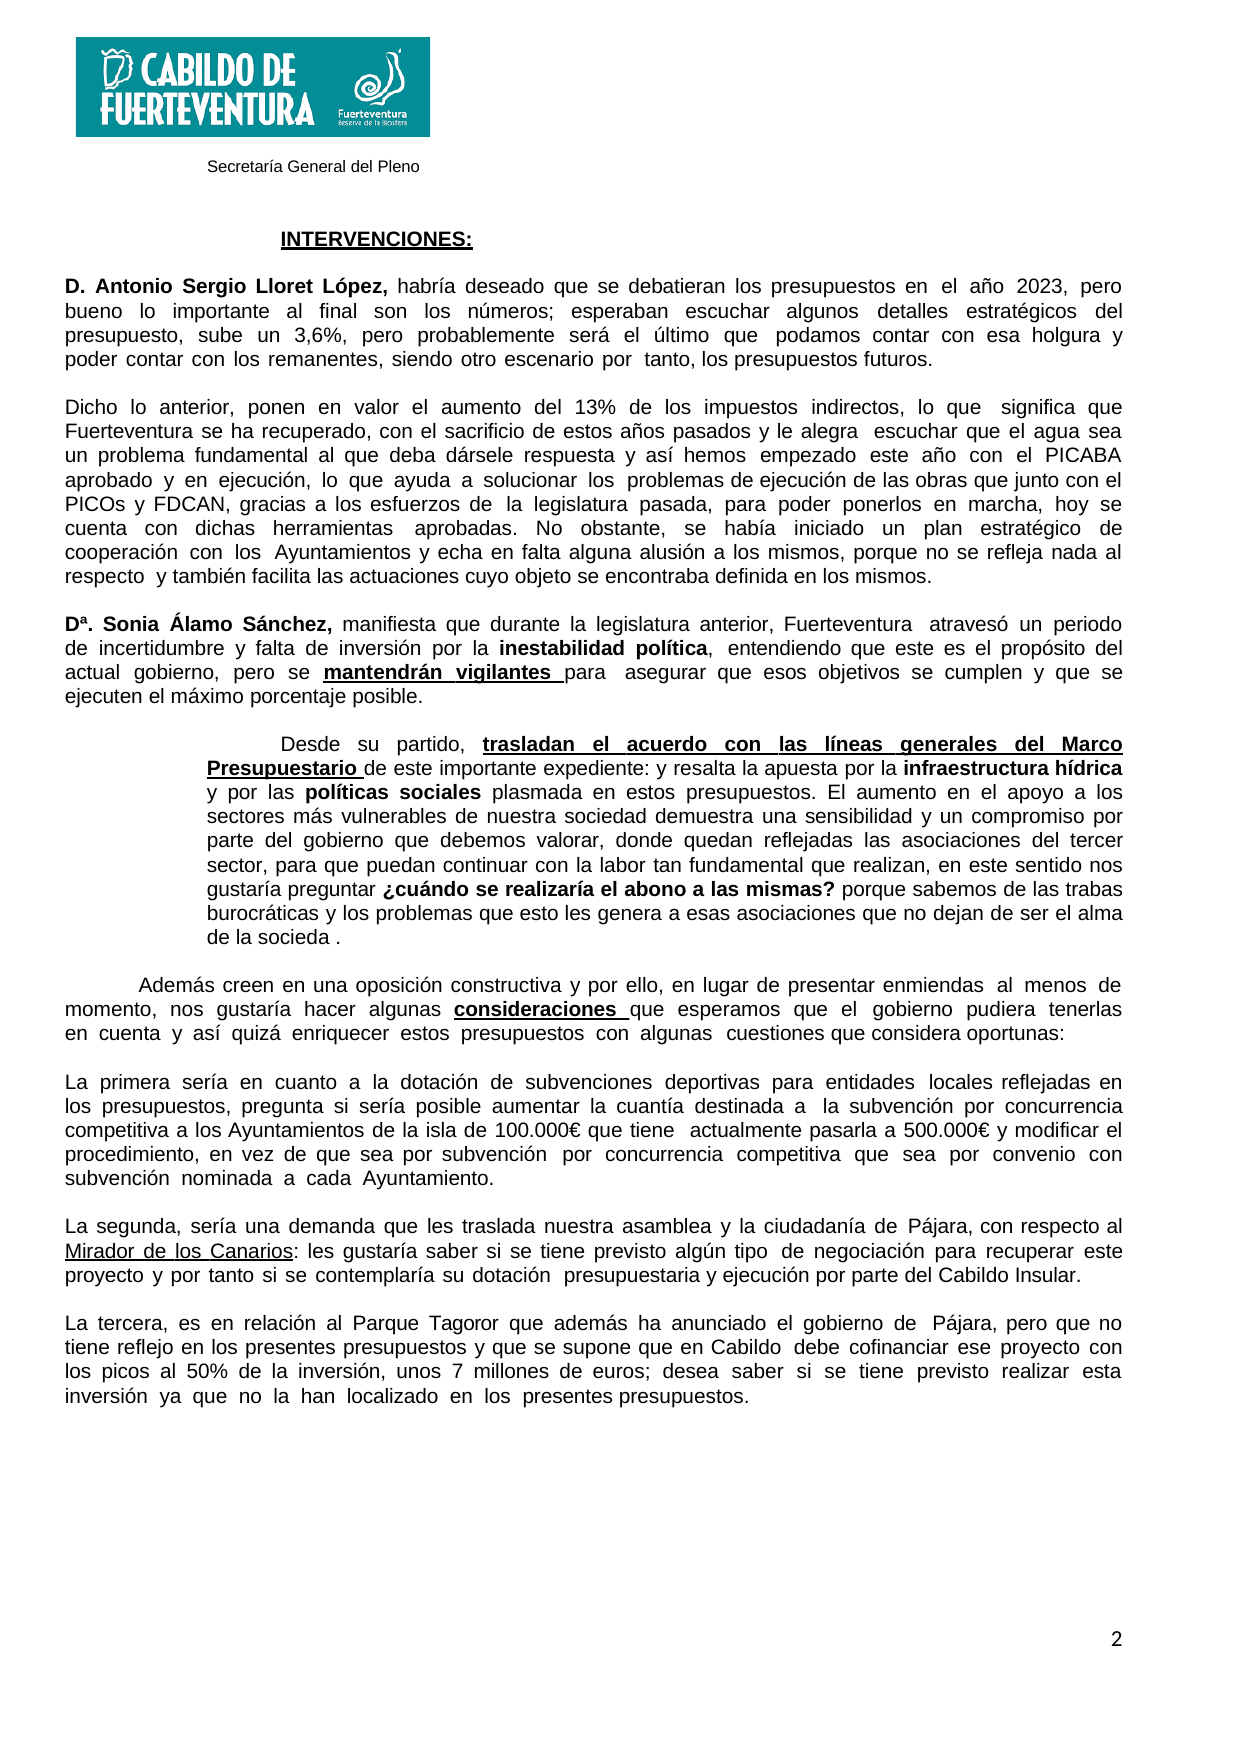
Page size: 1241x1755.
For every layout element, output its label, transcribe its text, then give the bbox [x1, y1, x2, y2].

text D. Antonio Sergio Lloret López, habría deseado que se debatieran los presupuestos en el año 2023, pero bueno lo importante al final son los números; esperaban escuchar algunos detalles estratégicos del presupuesto, sube un 3,6%, pero probablemente será el último que podamos contar con esa holgura y poder contar con los remanentes, siendo otro escenario por tanto, los presupuestos futuros. [64, 274, 1123, 371]
subtitle INTERVENCIONES: [280, 226, 1134, 250]
text La segunda, sería una demanda que les traslada nuestra asamblea y la ciudadanía de Pájara, con respecto al Mirador de los Canarios: les gustaría saber si se tiene previsto algún tipo de negociación para recuperar este proyecto y por tanto si se contemplaría su dotación presupuestaria y ejecución por parte del Cabildo Insular. [64, 1214, 1123, 1287]
text Dª. Sonia Álamo Sánchez, manifiesta que durante la legislatura anterior, Fuerteventura atravesó un periodo de incertidumbre y falta de inversión por la inestabilidad política, entendiendo que este es el propósito del actual gobierno, pero se mantendrán vigilantes para asegurar que esos objetivos se cumplen y que se ejecuten el máximo porcentaje posible. [64, 612, 1123, 708]
text Desde su partido, trasladan el acuerdo con las líneas generales del Marco Presupuestario de este importante expediente: y resalta la apuesta por la infraestructura hídrica y por las políticas sociales plasmada en estos presupuestos. El aumento en el apoyo a los sectores más vulnerables de nuestra sociedad demuestra una sensibilidad y un compromiso por parte del gobierno que debemos valorar, donde quedan reflejadas las asociaciones del tercer sector, para que puedan continuar con la labor tan fundamental que realizan, en este sentido nos gustaría preguntar ¿cuándo se realizaría el abono a las mismas? porque sabemos de las trabas burocráticas y los problemas que esto les genera a esas asociaciones que no dejan de ser el alma de la socieda . [207, 732, 1123, 949]
text La tercera, es en relación al Parque Tagoror que además ha anunciado el gobierno de Pájara, pero que no tiene reflejo en los presentes presupuestos y que se supone que en Cabildo debe cofinanciar ese proyecto con los picos al 50% de la inversión, unos 7 millones de euros; desea saber si se tiene previsto realizar esta inversión ya que no la han localizado en los presentes presupuestos. [64, 1311, 1123, 1408]
text La primera sería en cuanto a la dotación de subvenciones deportivas para entidades locales reflejadas en los presupuestos, pregunta si sería posible aumentar la cuantía destinada a la subvención por concurrencia competitiva a los Ayuntamientos de la isla de 100.000€ que tiene actualmente pasarla a 500.000€ y modificar el procedimiento, en vez de que sea por subvención por concurrencia competitiva que sea por convenio con subvención nominada a cada Ayuntamiento. [64, 1069, 1123, 1190]
text Dicho lo anterior, ponen en valor el aumento del 13% de los impuestos indirectos, lo que significa que Fuerteventura se ha recuperado, con el sacrificio de estos años pasados y le alegra escuchar que el agua sea un problema fundamental al que deba dársele respuesta y así hemos empezado este año con el PICABA aprobado y en ejecución, lo que ayuda a solucionar los problemas de ejecución de las obras que junto con el PICOs y FDCAN, gracias a los esfuerzos de la legislatura pasada, para poder ponerlos en marcha, hoy se cuenta con dichas herramientas aprobadas. No obstante, se había iniciado un plan estratégico de cooperación con los Ayuntamientos y echa en falta alguna alusión a los mismos, porque no se refleja nada al respecto y también facilita las actuaciones cuyo objeto se encontraba definida en los mismos. [64, 395, 1123, 588]
text Además creen en una oposición constructiva y por ello, en lugar de presentar enmiendas al menos de momento, nos gustaría hacer algunas consideraciones que esperamos que el gobierno pudiera tenerlas en cuenta y así quizá enriquecer estos presupuestos con algunas cuestiones que considera oportunas: [64, 973, 1123, 1045]
